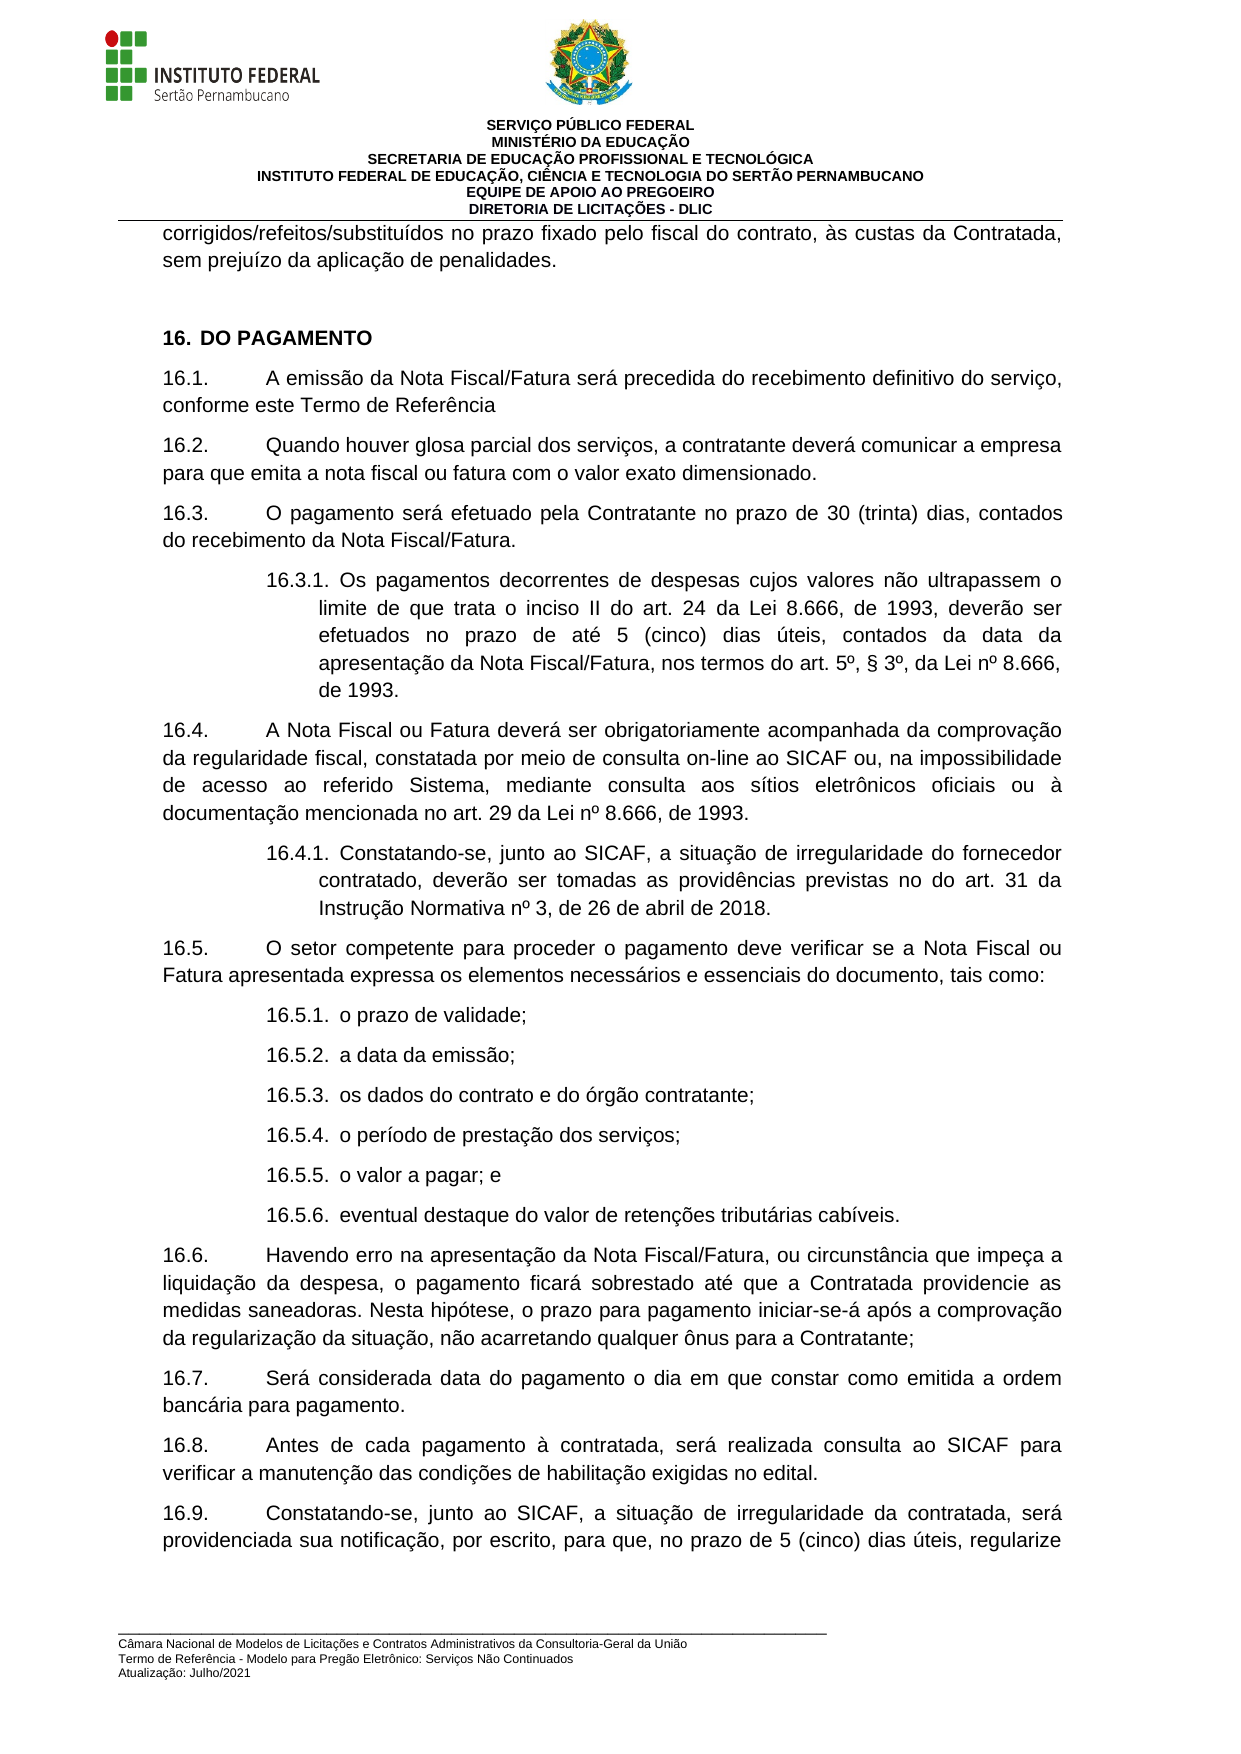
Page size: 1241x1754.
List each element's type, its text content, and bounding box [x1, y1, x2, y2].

list O pagamento será efetuado pela Contratante no prazo de 30 (trinta) dias, contados do recebimento da Nota Fiscal/Fatura. [162, 501, 1063, 552]
list os dados do contrato e do órgão contratante; [266, 1083, 1063, 1107]
list Será considerada data do pagamento o dia em que constar como emitida a ordem bancária para pagamento. [162, 1366, 1063, 1417]
list A emissão da Nota Fiscal/Fatura será precedida do recebimento definitivo do serviço, conforme este Termo de Referência [162, 366, 1063, 417]
list o período de prestação dos serviços; [266, 1123, 1063, 1147]
list Constatando-se, junto ao SICAF, a situação de irregularidade da contratada, será providenciada sua notificação, por escrito, para que, no prazo de 5 (cinco) dias úteis, regularize [162, 1501, 1063, 1552]
list Constatando-se, junto ao SICAF, a situação de irregularidade do fornecedor contratado, deverão ser tomadas as providências previstas no do art. 31 da Instrução Normativa nº 3, de 26 de abril de 2018. [266, 841, 1063, 920]
list o prazo de validade; [266, 1003, 1063, 1027]
list Os pagamentos decorrentes de despesas cujos valores não ultrapassem o limite de que trata o inciso II do art. 24 da Lei 8.666, de 1993, deverão ser efetuados no prazo de até 5 (cinco) dias úteis, contados da data da apresentação da Nota Fiscal/Fatura, nos termos do art. 5º, § 3º, da Lei nº 8.666, de 1993. [266, 568, 1063, 702]
list Quando houver glosa parcial dos serviços, a contratante deverá comunicar a empresa para que emita a nota fiscal ou fatura com o valor exato dimensionado. [162, 433, 1063, 485]
list DO PAGAMENTO [162, 326, 1063, 350]
picture [105, 30, 320, 101]
list o valor a pagar; e [266, 1163, 1063, 1187]
list A Nota Fiscal ou Fatura deverá ser obrigatoriamente acompanhada da comprovação da regularidade fiscal, constatada por meio de consulta on-line ao SICAF ou, na impossibilidade de acesso ao referido Sistema, mediante consulta aos sítios eletrônicos oficiais ou à documentação mencionada no art. 29 da Lei nº 8.666, de 1993. [162, 718, 1063, 825]
list Havendo erro na apresentação da Nota Fiscal/Fatura, ou circunstância que impeça a liquidação da despesa, o pagamento ficará sobrestado até que a Contratada providencie as medidas saneadoras. Nesta hipótese, o prazo para pagamento iniciar-se-á após a comprovação da regularização da situação, não acarretando qualquer ônus para a Contratante; [162, 1243, 1063, 1350]
picture [545, 19, 633, 105]
list O setor competente para proceder o pagamento deve verificar se a Nota Fiscal ou Fatura apresentada expressa os elementos necessários e essenciais do documento, tais como: [162, 936, 1063, 987]
list Antes de cada pagamento à contratada, será realizada consulta ao SICAF para verificar a manutenção das condições de habilitação exigidas no edital. [162, 1433, 1063, 1485]
list corrigidos/refeitos/substituídos no prazo fixado pelo fiscal do contrato, às custas da Contratada, sem prejuízo da aplicação de penalidades. [162, 221, 1063, 272]
list a data da emissão; [266, 1043, 1063, 1067]
list eventual destaque do valor de retenções tributárias cabíveis. [266, 1203, 1063, 1227]
